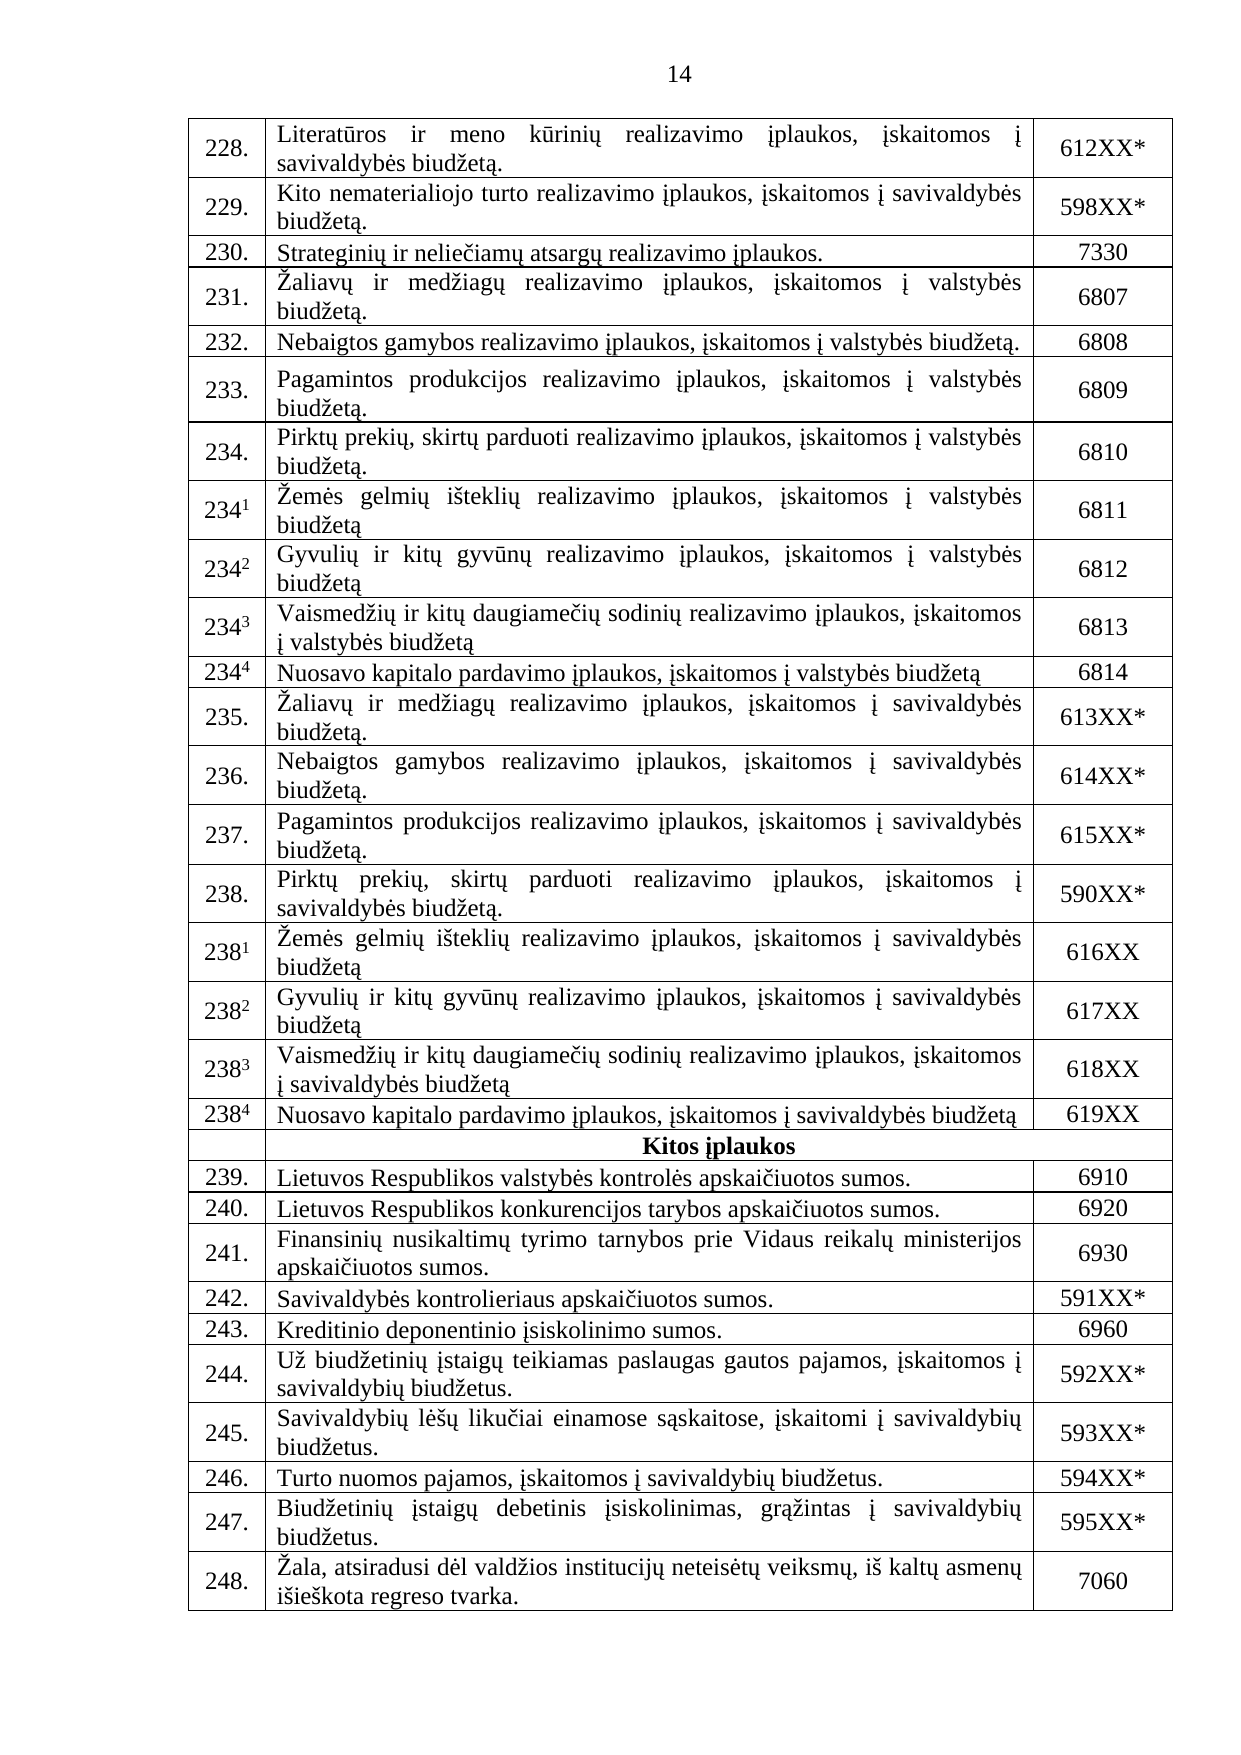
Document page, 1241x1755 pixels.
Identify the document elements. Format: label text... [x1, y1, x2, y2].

table_cell Pagamintos produkcijos realizavimo įplaukos, įskaitomos į savivaldybės biudžetą. [266, 805, 1033, 863]
table_cell 232. [189, 326, 265, 356]
table_cell [189, 1130, 265, 1160]
table_cell Turto nuomos pajamos, įskaitomos į savivaldybių biudžetus. [266, 1462, 1033, 1492]
table_cell Žaliavų ir medžiagų realizavimo įplaukos, įskaitomos į savivaldybės biudžetą. [266, 688, 1033, 745]
table_cell 6813 [1034, 598, 1172, 656]
table_cell 617XX [1034, 982, 1172, 1039]
table_cell 229. [189, 178, 265, 235]
table_cell 592XX* [1034, 1345, 1172, 1402]
table_cell Savivaldybių lėšų likučiai einamose sąskaitose, įskaitomi į savivaldybių biudžetus. [266, 1403, 1033, 1461]
table_cell Kito nematerialiojo turto realizavimo įplaukos, įskaitomos į savivaldybės biudžetą. [266, 178, 1033, 235]
table_cell 6930 [1034, 1224, 1172, 1281]
table_cell 591XX* [1034, 1282, 1172, 1312]
table_cell 2381 [189, 923, 265, 981]
table_cell Gyvulių ir kitų gyvūnų realizavimo įplaukos, įskaitomos į savivaldybės biudžetą [266, 982, 1033, 1039]
table_cell 618XX [1034, 1040, 1172, 1098]
table_cell 614XX* [1034, 746, 1172, 804]
table_cell 233. [189, 357, 265, 421]
table_cell 6920 [1034, 1193, 1172, 1223]
table_cell 2341 [189, 481, 265, 538]
table_cell 236. [189, 746, 265, 804]
table_cell 593XX* [1034, 1403, 1172, 1461]
table_cell Už biudžetinių įstaigų teikiamas paslaugas gautos pajamos, įskaitomos į savivaldybių biudžetus. [266, 1345, 1033, 1402]
table_cell Pirktų prekių, skirtų parduoti realizavimo įplaukos, įskaitomos į savivaldybės biudžetą. [266, 865, 1033, 922]
table_cell 228. [189, 119, 265, 177]
table_cell Žala, atsiradusi dėl valdžios institucijų neteisėtų veiksmų, iš kaltų asmenų išieškota regreso tvarka. [266, 1552, 1033, 1610]
table_cell 6811 [1034, 481, 1172, 538]
table_cell 2342 [189, 540, 265, 597]
table_cell Savivaldybės kontrolieriaus apskaičiuotos sumos. [266, 1282, 1033, 1312]
table_cell Pirktų prekių, skirtų parduoti realizavimo įplaukos, įskaitomos į valstybės biudžetą. [266, 423, 1033, 480]
table_cell 6810 [1034, 423, 1172, 480]
table_cell 235. [189, 688, 265, 745]
table_cell Nuosavo kapitalo pardavimo įplaukos, įskaitomos į savivaldybės biudžetą [266, 1099, 1033, 1129]
table_cell 6814 [1034, 657, 1172, 687]
table_cell 2383 [189, 1040, 265, 1098]
table_cell 6807 [1034, 268, 1172, 325]
table_cell 234. [189, 423, 265, 480]
table_cell 246. [189, 1462, 265, 1492]
table_cell 242. [189, 1282, 265, 1312]
table_cell Žaliavų ir medžiagų realizavimo įplaukos, įskaitomos į valstybės biudžetą. [266, 268, 1033, 325]
table_cell Biudžetinių įstaigų debetinis įsiskolinimas, grąžintas į savivaldybių biudžetus. [266, 1493, 1033, 1551]
table_cell 2343 [189, 598, 265, 656]
table_cell 2344 [189, 657, 265, 687]
table_cell 7060 [1034, 1552, 1172, 1610]
table_cell 240. [189, 1193, 265, 1223]
table_cell 595XX* [1034, 1493, 1172, 1551]
table_cell 231. [189, 268, 265, 325]
table_cell Nebaigtos gamybos realizavimo įplaukos, įskaitomos į valstybės biudžetą. [266, 326, 1033, 356]
table_cell 7330 [1034, 236, 1172, 266]
table_cell 238. [189, 865, 265, 922]
table_cell 594XX* [1034, 1462, 1172, 1492]
table_cell Lietuvos Respublikos konkurencijos tarybos apskaičiuotos sumos. [266, 1193, 1033, 1223]
table_cell Nebaigtos gamybos realizavimo įplaukos, įskaitomos į savivaldybės biudžetą. [266, 746, 1033, 804]
table_cell Nuosavo kapitalo pardavimo įplaukos, įskaitomos į valstybės biudžetą [266, 657, 1033, 687]
table_cell 247. [189, 1493, 265, 1551]
table_cell Kreditinio deponentinio įsiskolinimo sumos. [266, 1314, 1033, 1344]
table_cell 244. [189, 1345, 265, 1402]
table_cell 6808 [1034, 326, 1172, 356]
table_cell 248. [189, 1552, 265, 1610]
table_cell 2384 [189, 1099, 265, 1129]
table_cell 590XX* [1034, 865, 1172, 922]
table_cell Lietuvos Respublikos valstybės kontrolės apskaičiuotos sumos. [266, 1161, 1033, 1191]
table_cell Vaismedžių ir kitų daugiamečių sodinių realizavimo įplaukos, įskaitomos į savivaldybės biudžetą [266, 1040, 1033, 1098]
table_cell 619XX [1034, 1099, 1172, 1129]
table_cell 239. [189, 1161, 265, 1191]
table_cell Finansinių nusikaltimų tyrimo tarnybos prie Vidaus reikalų ministerijos apskaičiuotos sumos. [266, 1224, 1033, 1281]
table_cell 237. [189, 805, 265, 863]
table_cell 613XX* [1034, 688, 1172, 745]
table_cell 230. [189, 236, 265, 266]
table_cell 616XX [1034, 923, 1172, 981]
table_cell Vaismedžių ir kitų daugiamečių sodinių realizavimo įplaukos, įskaitomos į valstybės biudžetą [266, 598, 1033, 656]
table_cell 6910 [1034, 1161, 1172, 1191]
table_cell 6960 [1034, 1314, 1172, 1344]
table_cell 598XX* [1034, 178, 1172, 235]
table_cell 615XX* [1034, 805, 1172, 863]
table_cell Žemės gelmių išteklių realizavimo įplaukos, įskaitomos į savivaldybės biudžetą [266, 923, 1033, 981]
table_cell Pagamintos produkcijos realizavimo įplaukos, įskaitomos į valstybės biudžetą. [266, 357, 1033, 421]
table_cell 243. [189, 1314, 265, 1344]
table_cell Strateginių ir neliečiamų atsargų realizavimo įplaukos. [266, 236, 1033, 266]
table_cell 6809 [1034, 357, 1172, 421]
table_cell 245. [189, 1403, 265, 1461]
table_cell 241. [189, 1224, 265, 1281]
table_cell 612XX* [1034, 119, 1172, 177]
table_cell Žemės gelmių išteklių realizavimo įplaukos, įskaitomos į valstybės biudžetą [266, 481, 1033, 538]
table_cell 2382 [189, 982, 265, 1039]
table_cell 6812 [1034, 540, 1172, 597]
table_cell Kitos įplaukos [266, 1130, 1172, 1160]
table_cell Gyvulių ir kitų gyvūnų realizavimo įplaukos, įskaitomos į valstybės biudžetą [266, 540, 1033, 597]
table_cell Literatūros ir meno kūrinių realizavimo įplaukos, įskaitomos į savivaldybės biudžetą. [266, 119, 1033, 177]
